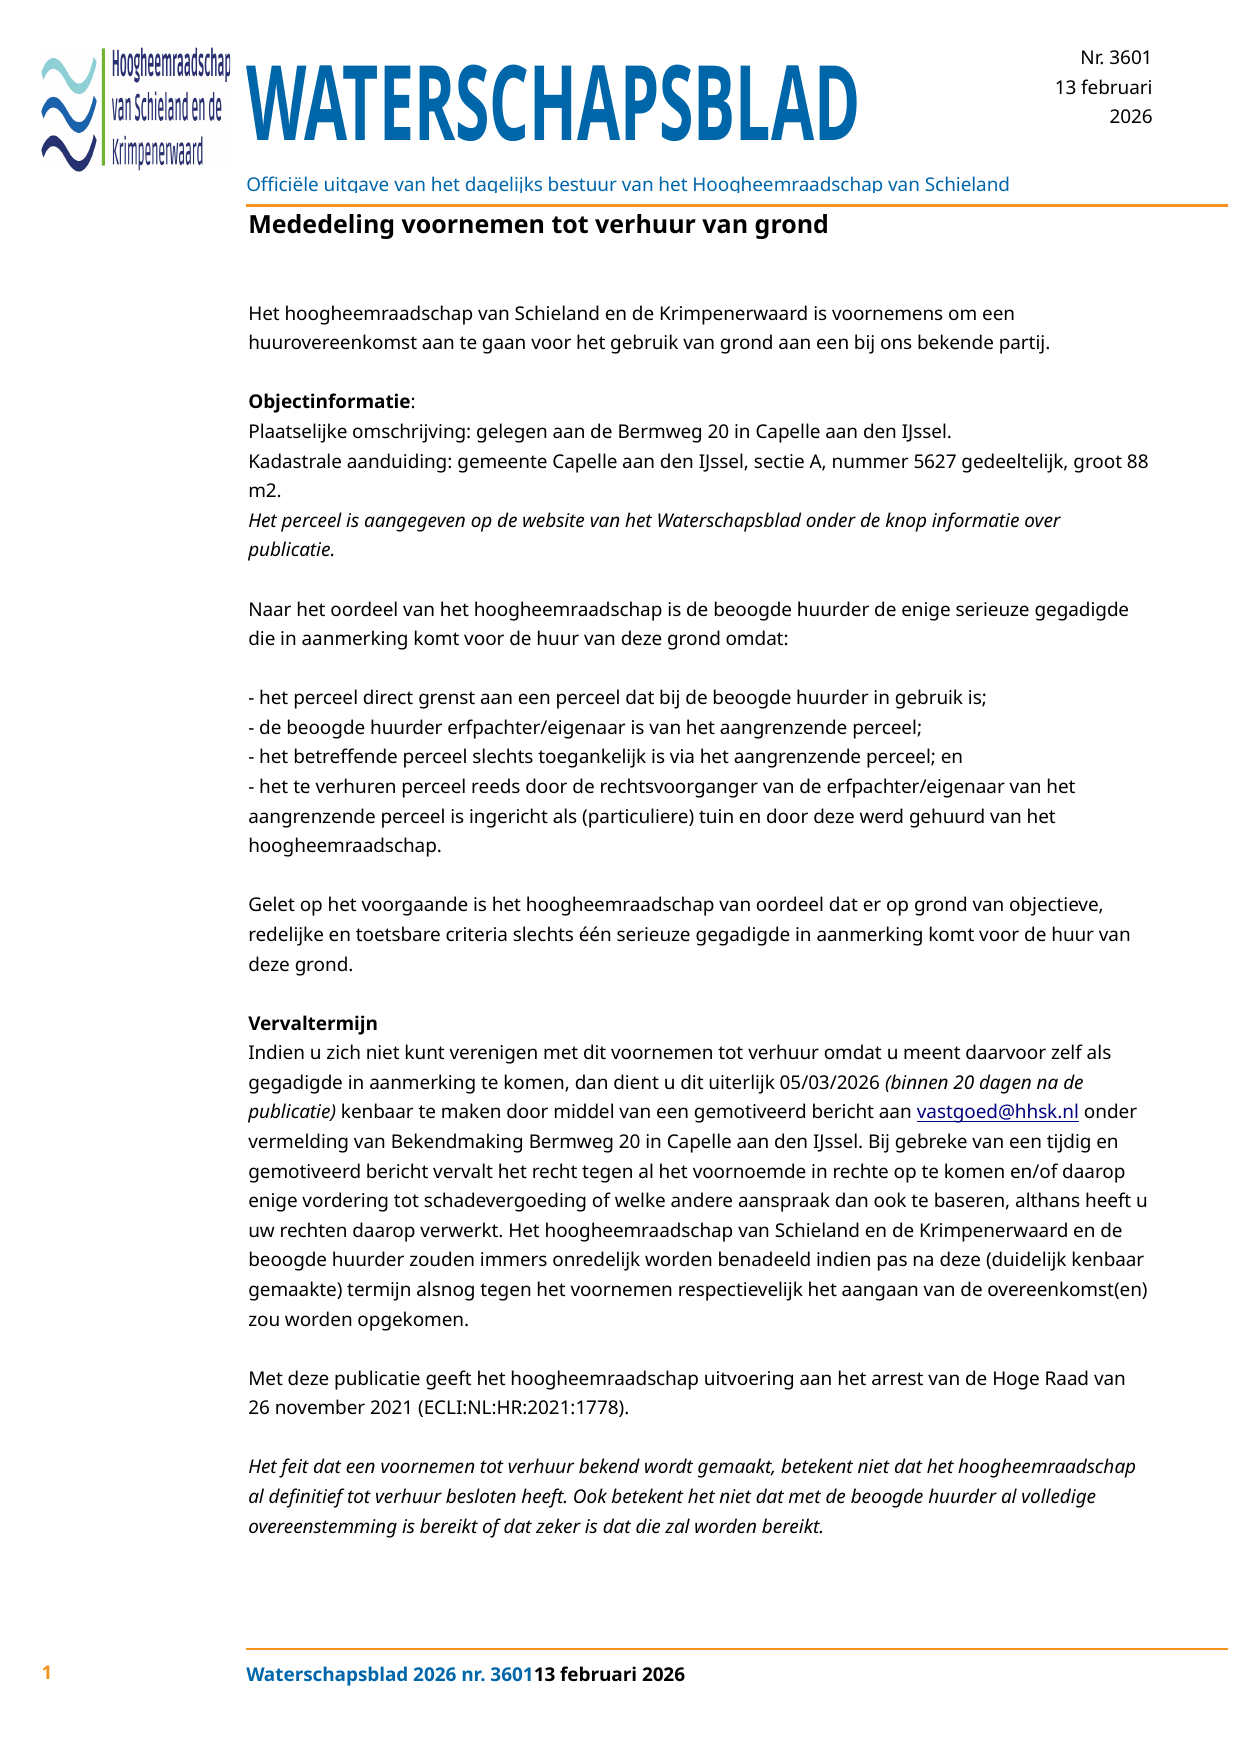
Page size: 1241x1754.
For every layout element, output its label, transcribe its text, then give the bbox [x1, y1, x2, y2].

text Objectinformatie: [248, 389, 1152, 414]
text - het te verhuren perceel reeds door de rechtsvoorganger van de erfpachter/eigenaar van het aangrenzende perceel is ingericht als (particuliere) tuin en door deze werd gehuurd van het hoogheemraadschap. [248, 773, 1152, 858]
text Het perceel is aangegeven op de website van het Waterschapsblad onder de knop informatie over publicatie. [248, 507, 1152, 562]
text Plaatselijke omschrijving: gelegen aan de Bermweg 20 in Capelle aan den IJssel. [248, 418, 1152, 444]
text - de beoogde huurder erfpachter/eigenaar is van het aangrenzende perceel; [248, 714, 1152, 740]
text Kadastrale aanduiding: gemeente Capelle aan den IJssel, sectie A, nummer 5627 gedeeltelijk, groot 88 m2. [248, 448, 1152, 503]
text - het betreffende perceel slechts toegankelijk is via het aangrenzende perceel; en [248, 744, 1152, 769]
text Indien u zich niet kunt verenigen met dit voornemen tot verhuur omdat u meent daarvoor zelf als gegadigde in aanmerking te komen, dan dient u dit uiterlijk 05/03/2026 (binnen 20 dagen na de publicatie) kenbaar te maken door middel van een gemotiveerd bericht aan vastgoed@hhsk.nl onder vermelding van Bekendmaking Bermweg 20 in Capelle aan den IJssel. Bij gebreke van een tijdig en gemotiveerd bericht vervalt het recht tegen al het voornoemde in rechte op te komen en/of daarop enige vordering tot schadevergoeding of welke andere aanspraak dan ook te baseren, althans heeft u uw rechten daarop verwerkt. Het hoogheemraadschap van Schieland en de Krimpenerwaard en de beoogde huurder zouden immers onredelijk worden benadeeld indien pas na deze (duidelijk kenbaar gemaakte) termijn alsnog tegen het voornemen respectievelijk het aangaan van de overeenkomst(en) zou worden opgekomen. [248, 1039, 1152, 1331]
text Het feit dat een voornemen tot verhuur bekend wordt gemaakt, betekent niet dat het hoogheemraadschap al definitief tot verhuur besloten heeft. Ook betekent het niet dat met de beoogde huurder al volledige overeenstemming is bereikt of dat zeker is dat die zal worden bereikt. [248, 1454, 1152, 1538]
text Het hoogheemraadschap van Schieland en de Krimpenerwaard is voornemens om een huurovereenkomst aan te gaan voor het gebruik van grond aan een bij ons bekende partij. [248, 300, 1152, 355]
text Gelet op het voorgaande is het hoogheemraadschap van oordeel dat er op grond van objectieve, redelijke en toetsbare criteria slechts één serieuze gegadigde in aanmerking komt voor de huur van deze grond. [248, 892, 1152, 976]
text Vervaltermijn [248, 1010, 1152, 1036]
text Met deze publicatie geeft het hoogheemraadschap uitvoering aan het arrest van de Hoge Raad van 26 november 2021 (ECLI:NL:HR:2021:1778). [248, 1365, 1152, 1420]
picture [41, 47, 231, 172]
text Mededeling voornemen tot verhuur van grond [248, 207, 1152, 241]
text - het perceel direct grenst aan een perceel dat bij de beoogde huurder in gebruik is; [248, 684, 1152, 710]
text Naar het oordeel van het hoogheemraadschap is de beoogde huurder de enige serieuze gegadigde die in aanmerking komt voor de huur van deze grond omdat: [248, 596, 1152, 651]
